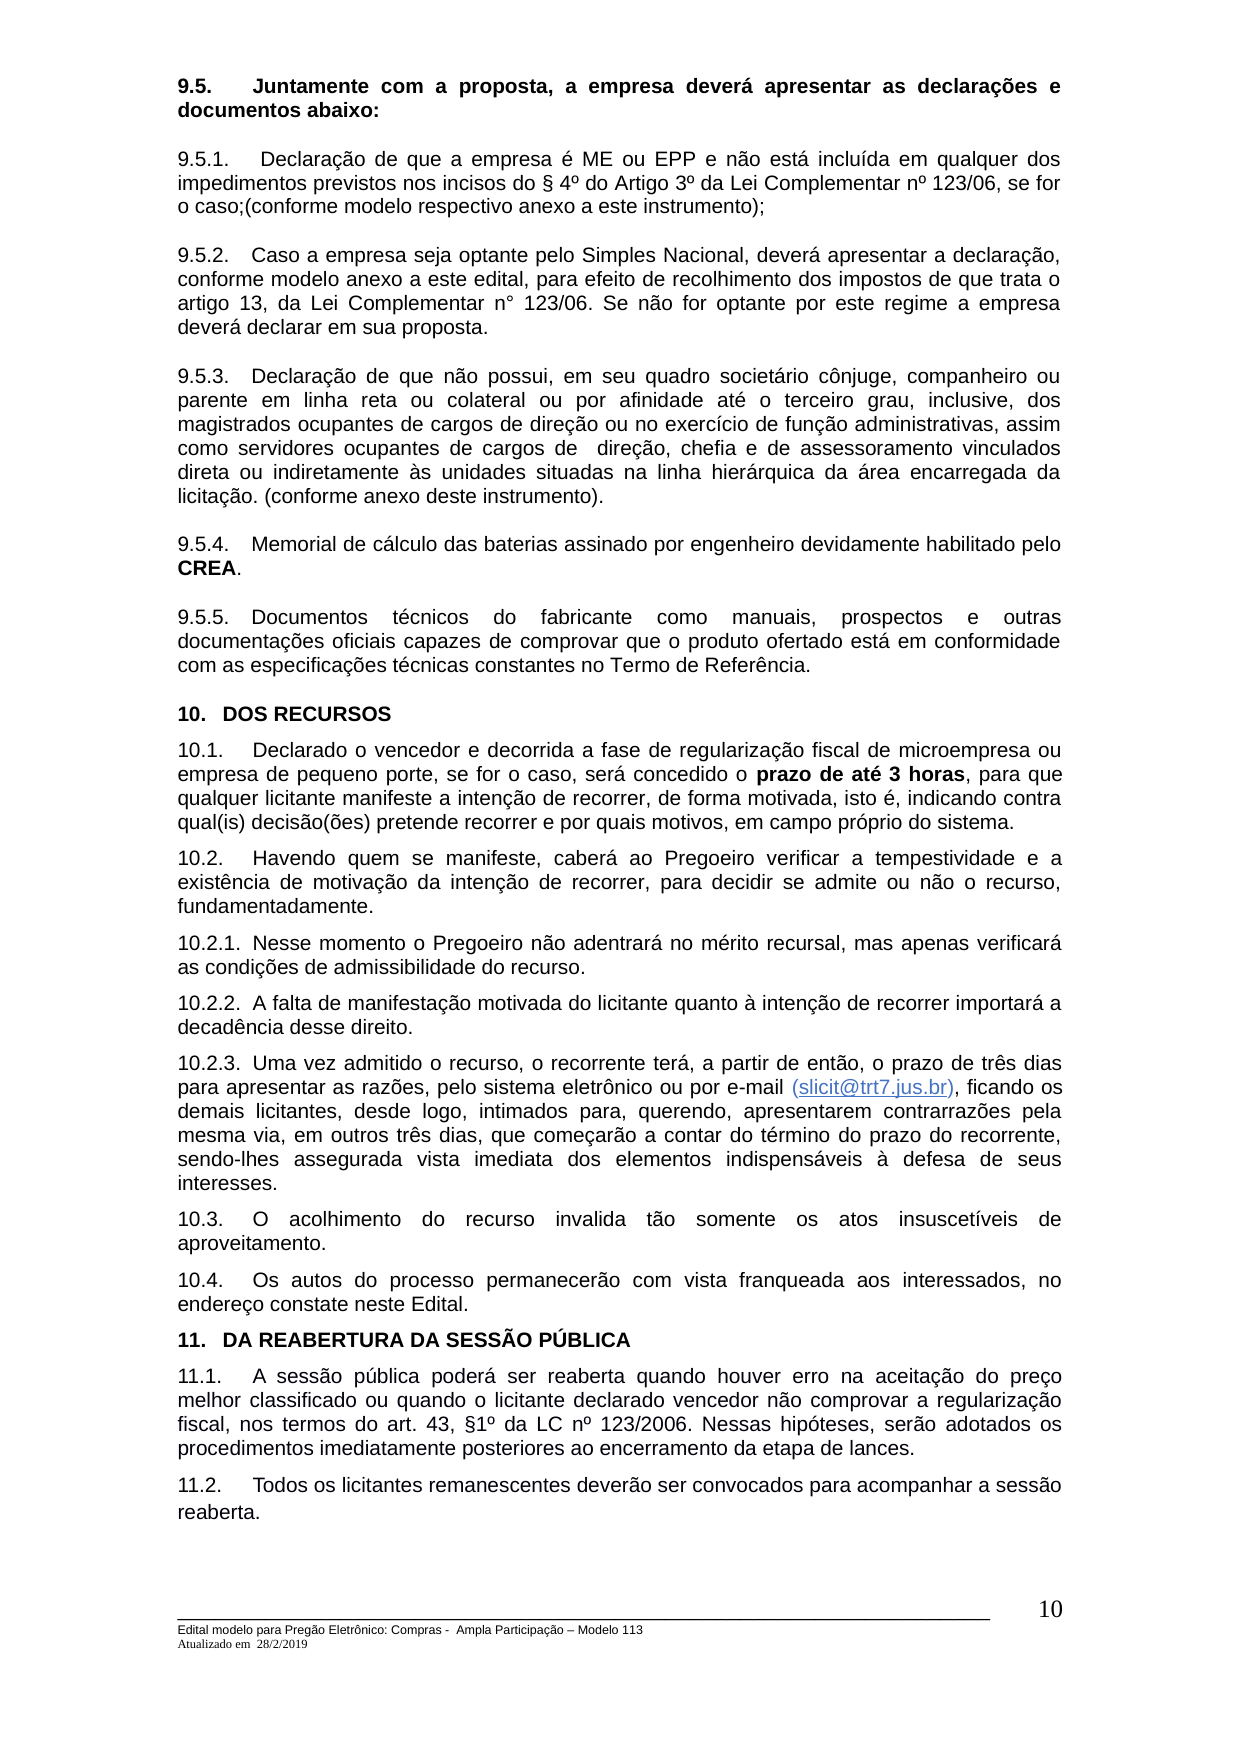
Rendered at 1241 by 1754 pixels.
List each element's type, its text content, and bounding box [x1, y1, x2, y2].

list Declaração de que a empresa é ME ou EPP e não está incluída em qualquer dos impedimentos previstos nos incisos do § 4º do Artigo 3º da Lei Complementar nº 123/06, se for o caso;(conforme modelo respectivo anexo a este instrumento); [177, 146, 1062, 218]
list Os autos do processo permanecerão com vista franqueada aos interessados, no endereço constate neste Edital. [177, 1268, 1063, 1316]
list Declaração de que não possui, em seu quadro societário cônjuge, companheiro ou parente em linha reta ou colateral ou por afinidade até o terceiro grau, inclusive, dos magistrados ocupantes de cargos de direção ou no exercício de função administrativas, assim como servidores ocupantes de cargos de direção, chefia e de assessoramento vinculados direta ou indiretamente às unidades situadas na linha hierárquica da área encarregada da licitação. (conforme anexo deste instrumento). [177, 364, 1062, 507]
list Todos os licitantes remanescentes deverão ser convocados para acompanhar a sessão reaberta. [177, 1472, 1063, 1524]
list Caso a empresa seja optante pelo Simples Nacional, deverá apresentar a declaração, conforme modelo anexo a este edital, para efeito de recolhimento dos impostos de que trata o artigo 13, da Lei Complementar n° 123/06. Se não for optante por este regime a empresa deverá declarar em sua proposta. [177, 243, 1062, 339]
list DA REABERTURA DA SESSÃO PÚBLICA [177, 1328, 1063, 1352]
list DOS RECURSOS [177, 702, 1063, 726]
list Documentos técnicos do fabricante como manuais, prospectos e outras documentações oficiais capazes de comprovar que o produto ofertado está em conformidade com as especificações técnicas constantes no Termo de Referência. [177, 605, 1062, 677]
list O acolhimento do recurso invalida tão somente os atos insuscetíveis de aproveitamento. [177, 1207, 1063, 1255]
list Declarado o vencedor e decorrida a fase de regularização fiscal de microempresa ou empresa de pequeno porte, se for o caso, será concedido o prazo de até 3 horas, para que qualquer licitante manifeste a intenção de recorrer, de forma motivada, isto é, indicando contra qual(is) decisão(ões) pretende recorrer e por quais motivos, em campo próprio do sistema. [177, 738, 1063, 834]
list Uma vez admitido o recurso, o recorrente terá, a partir de então, o prazo de três dias para apresentar as razões, pelo sistema eletrônico ou por e-mail (slicit@trt7.jus.br), ficando os demais licitantes, desde logo, intimados para, querendo, apresentarem contrarrazões pela mesma via, em outros três dias, que começarão a contar do término do prazo do recorrente, sendo-lhes assegurada vista imediata dos elementos indispensáveis à defesa de seus interesses. [177, 1051, 1063, 1195]
list Havendo quem se manifeste, caberá ao Pregoeiro verificar a tempestividade e a existência de motivação da intenção de recorrer, para decidir se admite ou não o recurso, fundamentadamente. [177, 846, 1063, 918]
list Nesse momento o Pregoeiro não adentrará no mérito recursal, mas apenas verificará as condições de admissibilidade do recurso. [177, 931, 1063, 978]
list Memorial de cálculo das baterias assinado por engenheiro devidamente habilitado pelo CREA. [177, 532, 1062, 580]
list Juntamente com a proposta, a empresa deverá apresentar as declarações e documentos abaixo: [177, 74, 1062, 122]
list A falta de manifestação motivada do licitante quanto à intenção de recorrer importará a decadência desse direito. [177, 991, 1063, 1039]
list A sessão pública poderá ser reaberta quando houver erro na aceitação do preço melhor classificado ou quando o licitante declarado vencedor não comprovar a regularização fiscal, nos termos do art. 43, §1º da LC nº 123/2006. Nessas hipóteses, serão adotados os procedimentos imediatamente posteriores ao encerramento da etapa de lances. [177, 1364, 1063, 1460]
